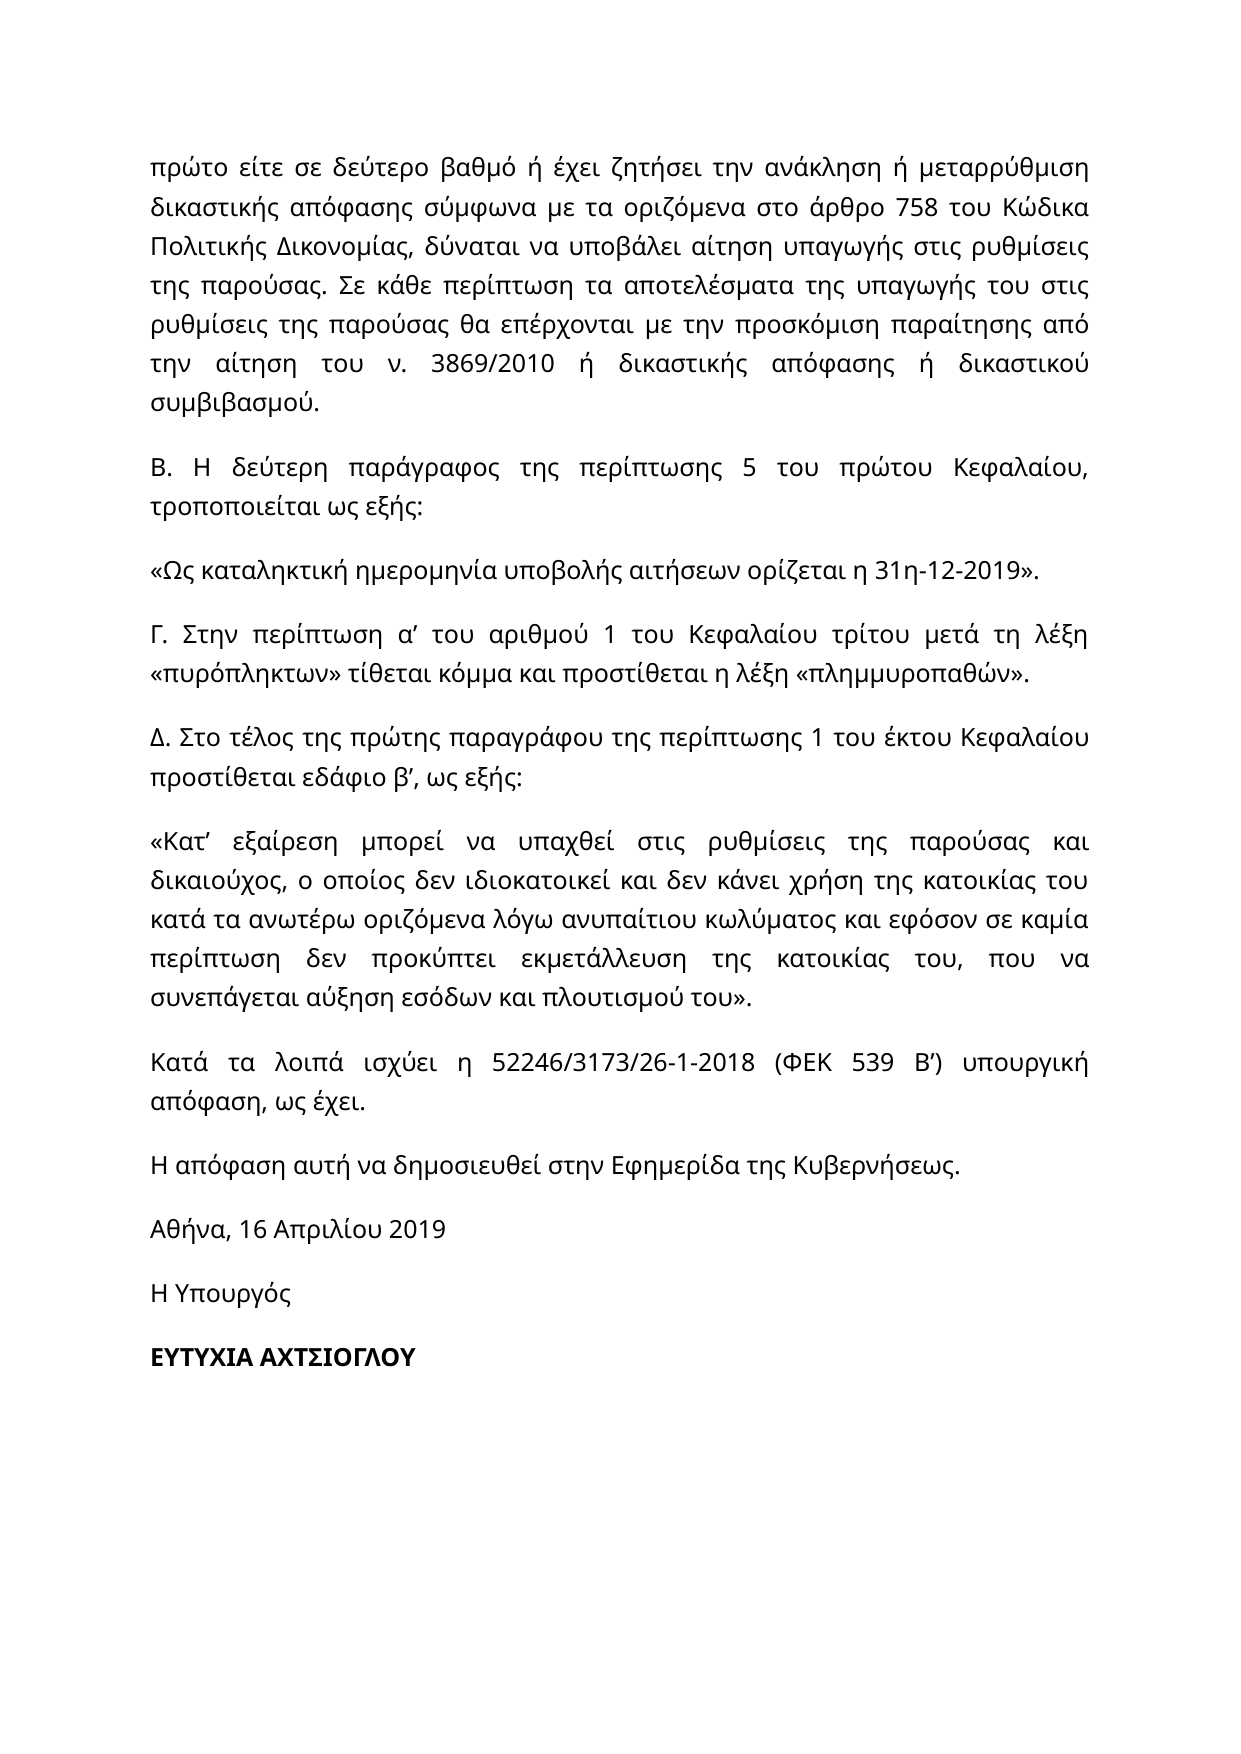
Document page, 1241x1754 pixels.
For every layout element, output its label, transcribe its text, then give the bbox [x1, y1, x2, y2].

text ΕΥΤΥΧΙΑ ΑΧΤΣΙΟΓΛΟΥ [150, 1340, 1090, 1374]
text Κατά τα λοιπά ισχύει η 52246/3173/26-1-2018 (ΦΕΚ 539 Β’) υπουργική απόφαση, ως έχει. [150, 1044, 1090, 1117]
text «Κατ’ εξαίρεση μπορεί να υπαχθεί στις ρυθμίσεις της παρούσας και δικαιούχος, ο οποίος δεν ιδιοκατοικεί και δεν κάνει χρήση της κατοικίας του κατά τα ανωτέρω οριζόμενα λόγω ανυπαίτιου κωλύματος και εφόσον σε καμία περίπτωση δεν προκύπτει εκμετάλλευση της κατοικίας του, που να συνεπάγεται αύξηση εσόδων και πλουτισμού του». [150, 823, 1090, 1014]
text Η απόφαση αυτή να δημοσιευθεί στην Εφημερίδα της Κυβερνήσεως. [150, 1147, 1090, 1182]
text Η Υπουργός [150, 1276, 1090, 1310]
text Γ. Στην περίπτωση α’ του αριθμού 1 του Κεφαλαίου τρίτου μετά τη λέξη «πυρόπληκτων» τίθεται κόμμα και προστίθεται η λέξη «πλημμυροπαθών». [150, 617, 1090, 690]
text πρώτο είτε σε δεύτερο βαθμό ή έχει ζητήσει την ανάκληση ή μεταρρύθμιση δικαστικής απόφασης σύμφωνα με τα οριζόμενα στο άρθρο 758 του Κώδικα Πολιτικής Δικονομίας, δύναται να υποβάλει αίτηση υπαγωγής στις ρυθμίσεις της παρούσας. Σε κάθε περίπτωση τα αποτελέσματα της υπαγωγής του στις ρυθμίσεις της παρούσας θα επέρχονται με την προσκόμιση παραίτησης από την αίτηση του ν. 3869/2010 ή δικαστικής απόφασης ή δικαστικού συμβιβασμού. [150, 150, 1090, 419]
text Β. Η δεύτερη παράγραφος της περίπτωσης 5 του πρώτου Κεφαλαίου, τροποποιείται ως εξής: [150, 449, 1090, 522]
text Αθήνα, 16 Απριλίου 2019 [150, 1212, 1090, 1246]
text «Ως καταληκτική ημερομηνία υποβολής αιτήσεων ορίζεται η 31η-12-2019». [150, 552, 1090, 587]
text Δ. Στο τέλος της πρώτης παραγράφου της περίπτωσης 1 του έκτου Κεφαλαίου προστίθεται εδάφιο β’, ως εξής: [150, 720, 1090, 793]
